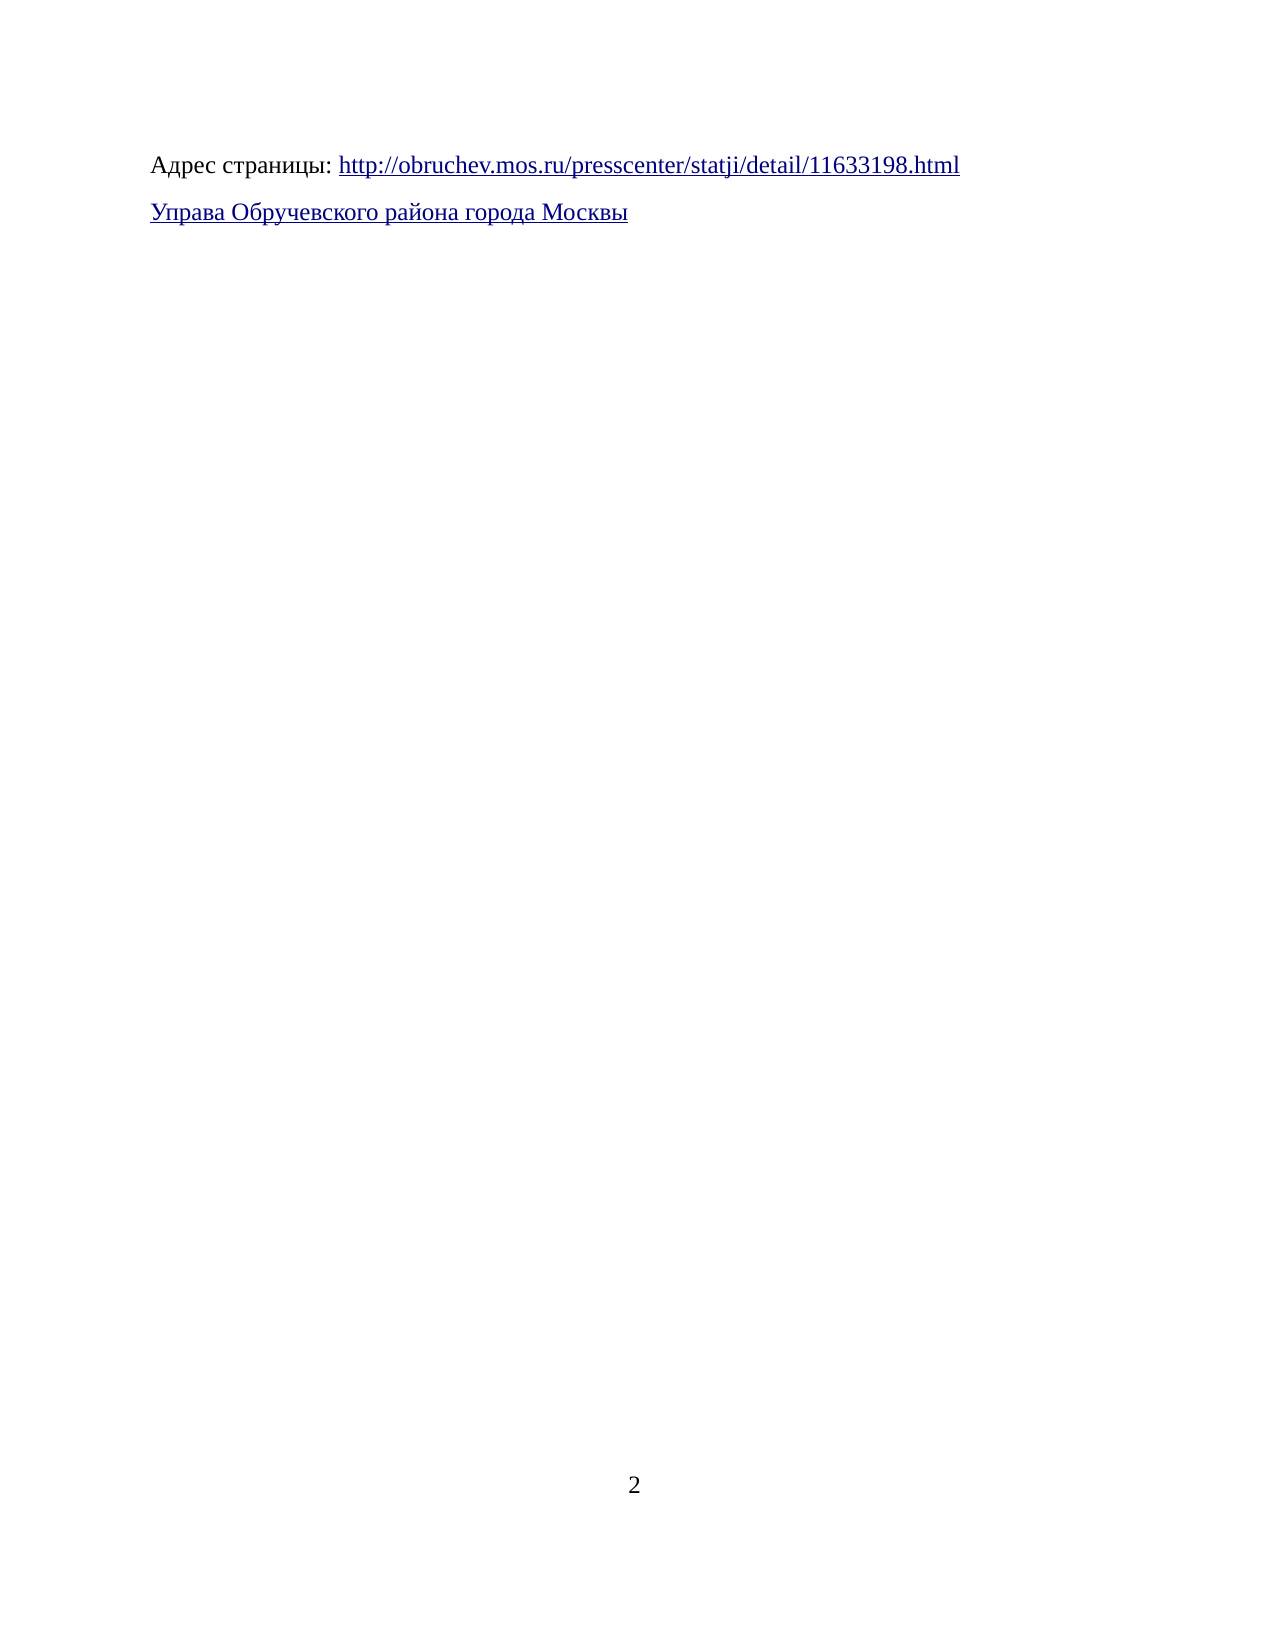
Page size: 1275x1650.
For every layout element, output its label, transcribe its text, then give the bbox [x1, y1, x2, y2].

text Адрес страницы: http://obruchev.mos.ru/presscenter/statji/detail/11633198.html [150, 150, 1125, 179]
text Управа Обручевского района города Москвы [150, 197, 1125, 225]
